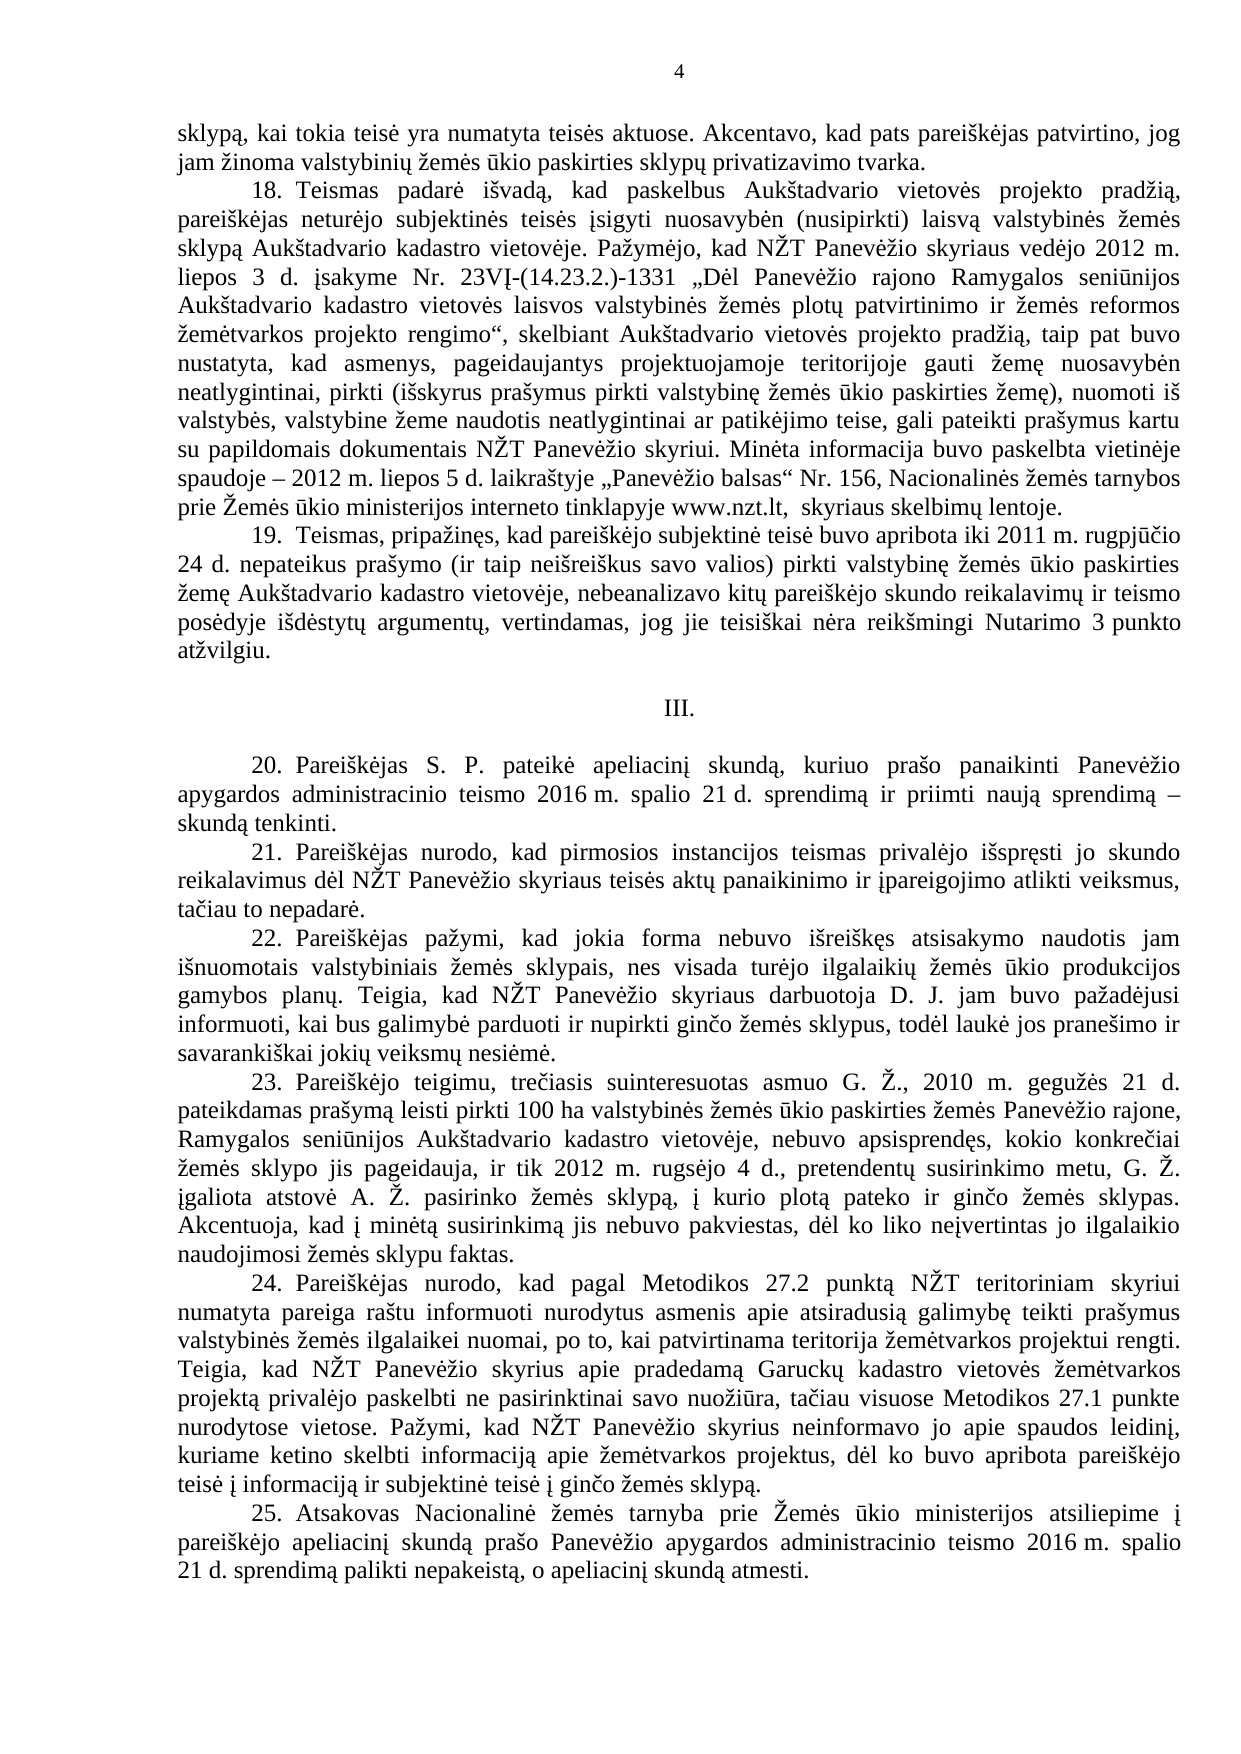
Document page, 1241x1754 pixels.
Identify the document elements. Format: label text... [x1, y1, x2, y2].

text 21. Pareiškėjas nurodo, kad pirmosios instancijos teismas privalėjo išspręsti jo skundo reikalavimus dėl NŽT Panevėžio skyriaus teisės aktų panaikinimo ir įpareigojimo atlikti veiksmus, tačiau to nepadarė. [177, 837, 1181, 923]
text 18. Teismas padarė išvadą, kad paskelbus Aukštadvario vietovės projekto pradžią, pareiškėjas neturėjo subjektinės teisės įsigyti nuosavybėn (nusipirkti) laisvą valstybinės žemės sklypą Aukštadvario kadastro vietovėje. Pažymėjo, kad NŽT Panevėžio skyriaus vedėjo 2012 m. liepos 3 d. įsakyme Nr. 23VĮ-(14.23.2.)-1331 „Dėl Panevėžio rajono Ramygalos seniūnijos Aukštadvario kadastro vietovės laisvos valstybinės žemės plotų patvirtinimo ir žemės reformos žemėtvarkos projekto rengimo“, skelbiant Aukštadvario vietovės projekto pradžią, taip pat buvo nustatyta, kad asmenys, pageidaujantys projektuojamoje teritorijoje gauti žemę nuosavybėn neatlygintinai, pirkti (išskyrus prašymus pirkti valstybinę žemės ūkio paskirties žemę), nuomoti iš valstybės, valstybine žeme naudotis neatlygintinai ar patikėjimo teise, gali pateikti prašymus kartu su papildomais dokumentais NŽT Panevėžio skyriui. Minėta informacija buvo paskelbta vietinėje spaudoje – 2012 m. liepos 5 d. laikraštyje „Panevėžio balsas“ Nr. 156, Nacionalinės žemės tarnybos prie Žemės ūkio ministerijos interneto tinklapyje www.nzt.lt, skyriaus skelbimų lentoje. [177, 176, 1181, 521]
text 19. Teismas, pripažinęs, kad pareiškėjo subjektinė teisė buvo apribota iki 2011 m. rugpjūčio 24 d. nepateikus prašymo (ir taip neišreiškus savo valios) pirkti valstybinę žemės ūkio paskirties žemę Aukštadvario kadastro vietovėje, nebeanalizavo kitų pareiškėjo skundo reikalavimų ir teismo posėdyje išdėstytų argumentų, vertindamas, jog jie teisiškai nėra reikšmingi Nutarimo 3 punkto atžvilgiu. [177, 521, 1181, 664]
text 23. Pareiškėjo teigimu, trečiasis suinteresuotas asmuo G. Ž., 2010 m. gegužės 21 d. pateikdamas prašymą leisti pirkti 100 ha valstybinės žemės ūkio paskirties žemės Panevėžio rajone, Ramygalos seniūnijos Aukštadvario kadastro vietovėje, nebuvo apsisprendęs, kokio konkrečiai žemės sklypo jis pageidauja, ir tik 2012 m. rugsėjo 4 d., pretendentų susirinkimo metu, G. Ž. įgaliota atstovė A. Ž. pasirinko žemės sklypą, į kurio plotą pateko ir ginčo žemės sklypas. Akcentuoja, kad į minėtą susirinkimą jis nebuvo pakviestas, dėl ko liko neįvertintas jo ilgalaikio naudojimosi žemės sklypu faktas. [177, 1067, 1181, 1268]
text III. [177, 693, 1181, 722]
text sklypą, kai tokia teisė yra numatyta teisės aktuose. Akcentavo, kad pats pareiškėjas patvirtino, jog jam žinoma valstybinių žemės ūkio paskirties sklypų privatizavimo tvarka. [177, 118, 1181, 176]
text 20. Pareiškėjas S. P. pateikė apeliacinį skundą, kuriuo prašo panaikinti Panevėžio apygardos administracinio teismo 2016 m. spalio 21 d. sprendimą ir priimti naują sprendimą – skundą tenkinti. [177, 751, 1181, 837]
text 25. Atsakovas Nacionalinė žemės tarnyba prie Žemės ūkio ministerijos atsiliepime į pareiškėjo apeliacinį skundą prašo Panevėžio apygardos administracinio teismo 2016 m. spalio 21 d. sprendimą palikti nepakeistą, o apeliacinį skundą atmesti. [177, 1498, 1181, 1584]
text 22. Pareiškėjas pažymi, kad jokia forma nebuvo išreiškęs atsisakymo naudotis jam išnuomotais valstybiniais žemės sklypais, nes visada turėjo ilgalaikių žemės ūkio produkcijos gamybos planų. Teigia, kad NŽT Panevėžio skyriaus darbuotoja D. J. jam buvo pažadėjusi informuoti, kai bus galimybė parduoti ir nupirkti ginčo žemės sklypus, todėl laukė jos pranešimo ir savarankiškai jokių veiksmų nesiėmė. [177, 923, 1181, 1067]
text 24. Pareiškėjas nurodo, kad pagal Metodikos 27.2 punktą NŽT teritoriniam skyriui numatyta pareiga raštu informuoti nurodytus asmenis apie atsiradusią galimybę teikti prašymus valstybinės žemės ilgalaikei nuomai, po to, kai patvirtinama teritorija žemėtvarkos projektui rengti. Teigia, kad NŽT Panevėžio skyrius apie pradedamą Garuckų kadastro vietovės žemėtvarkos projektą privalėjo paskelbti ne pasirinktinai savo nuožiūra, tačiau visuose Metodikos 27.1 punkte nurodytose vietose. Pažymi, kad NŽT Panevėžio skyrius neinformavo jo apie spaudos leidinį, kuriame ketino skelbti informaciją apie žemėtvarkos projektus, dėl ko buvo apribota pareiškėjo teisė į informaciją ir subjektinė teisė į ginčo žemės sklypą. [177, 1268, 1181, 1498]
